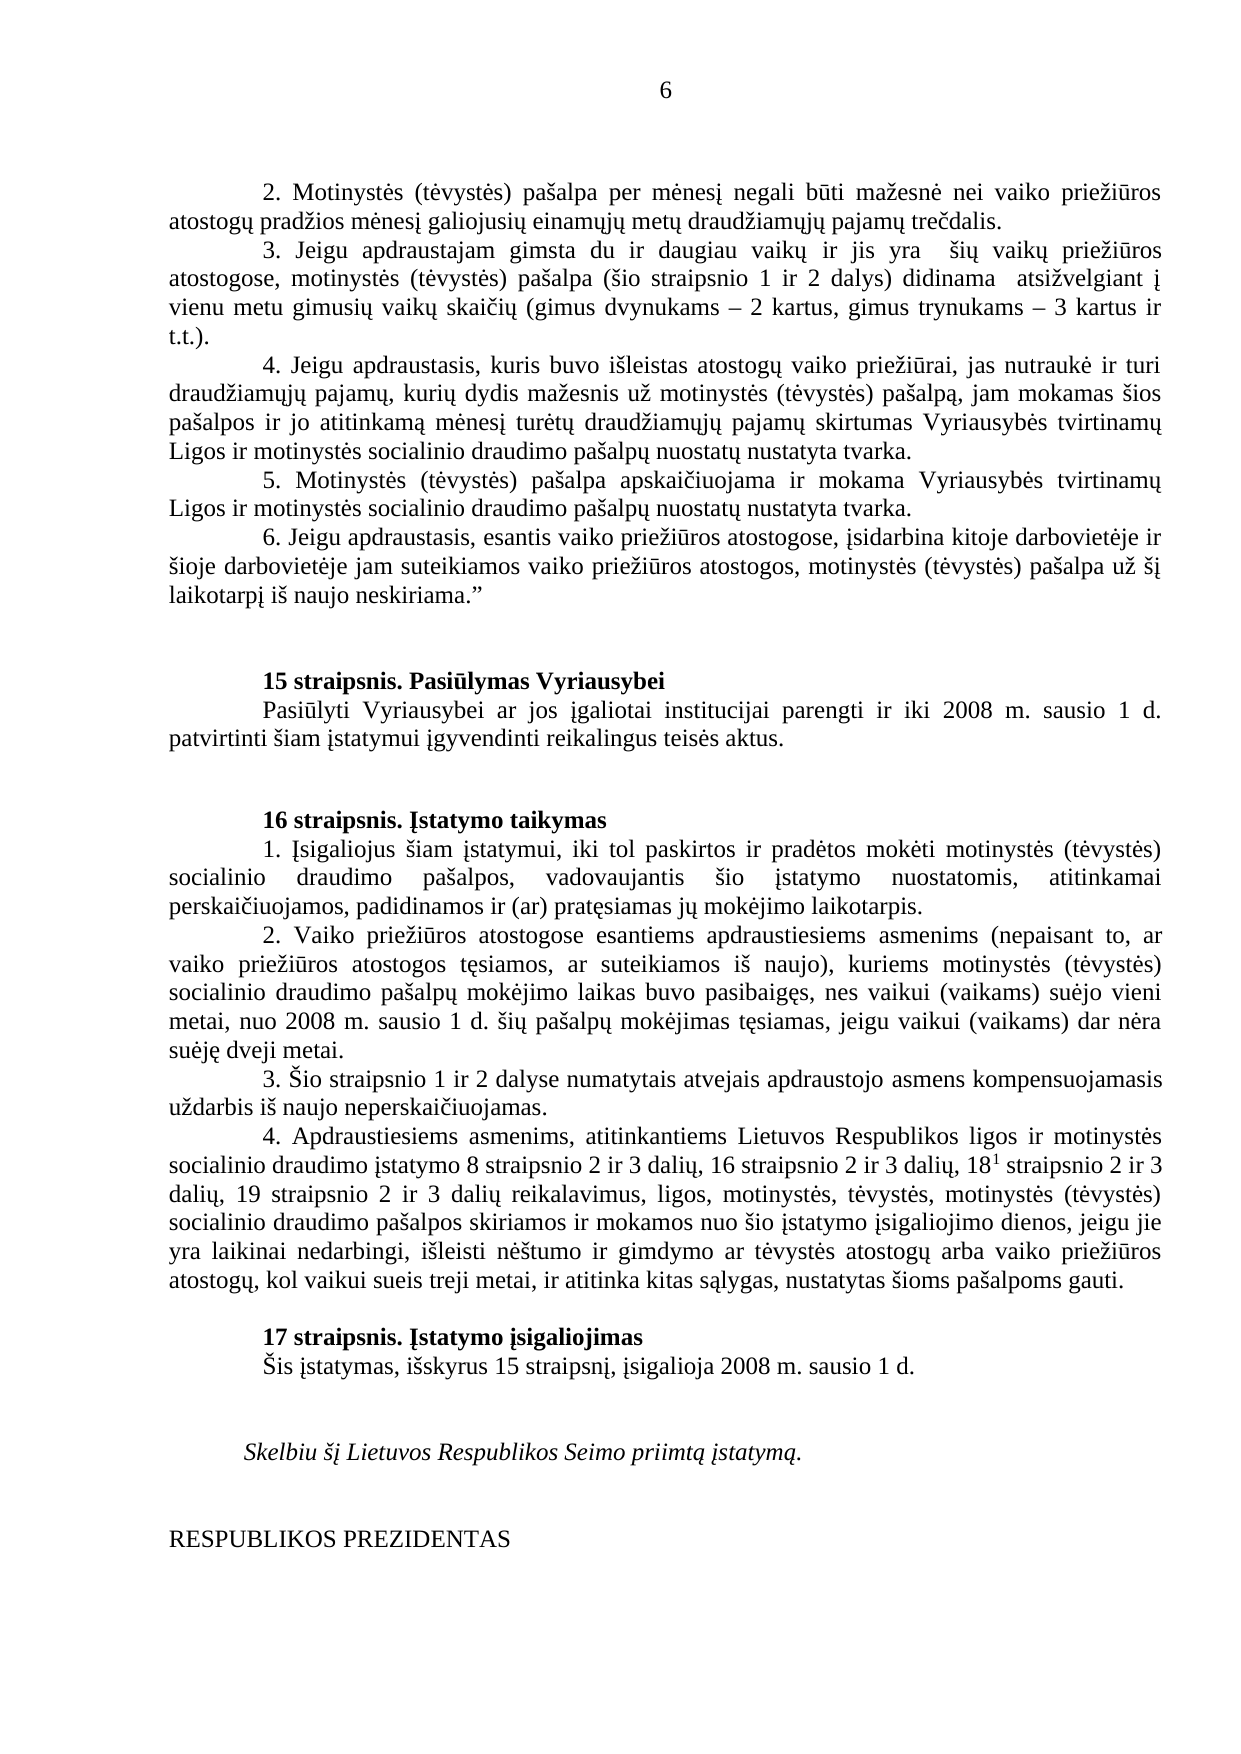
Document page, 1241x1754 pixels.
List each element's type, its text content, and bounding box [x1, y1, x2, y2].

text RESPUBLIKOS PREZIDENTAS [169, 1524, 1162, 1552]
text 4. Apdraustiesiems asmenims, atitinkantiems Lietuvos Respublikos ligos ir motinystės socialinio draudimo įstatymo 8 straipsnio 2 ir 3 dalių, 16 straipsnio 2 ir 3 dalių, 181 straipsnio 2 ir 3 dalių, 19 straipsnio 2 ir 3 dalių reikalavimus, ligos, motinystės, tėvystės, motinystės (tėvystės) socialinio draudimo pašalpos skiriamos ir mokamos nuo šio įstatymo įsigaliojimo dienos, jeigu jie yra laikinai nedarbingi, išleisti nėštumo ir gimdymo ar tėvystės atostogų arba vaiko priežiūros atostogų, kol vaikui sueis treji metai, ir atitinka kitas sąlygas, nustatytas šioms pašalpoms gauti. [169, 1121, 1162, 1294]
text 16 straipsnis. Įstatymo taikymas [169, 805, 1162, 834]
text Pasiūlyti Vyriausybei ar jos įgaliotai institucijai parengti ir iki 2008 m. sausio 1 d. patvirtinti šiam įstatymui įgyvendinti reikalingus teisės aktus. [169, 695, 1162, 752]
text 4. Jeigu apdraustasis, kuris buvo išleistas atostogų vaiko priežiūrai, jas nutraukė ir turi draudžiamųjų pajamų, kurių dydis mažesnis už motinystės (tėvystės) pašalpą, jam mokamas šios pašalpos ir jo atitinkamą mėnesį turėtų draudžiamųjų pajamų skirtumas Vyriausybės tvirtinamų Ligos ir motinystės socialinio draudimo pašalpų nuostatų nustatyta tvarka. [169, 350, 1162, 465]
text 6. Jeigu apdraustasis, esantis vaiko priežiūros atostogose, įsidarbina kitoje darbovietėje ir šioje darbovietėje jam suteikiamos vaiko priežiūros atostogos, motinystės (tėvystės) pašalpa už šį laikotarpį iš naujo neskiriama.” [169, 522, 1162, 608]
text 2. Motinystės (tėvystės) pašalpa per mėnesį negali būti mažesnė nei vaiko priežiūros atostogų pradžios mėnesį galiojusių einamųjų metų draudžiamųjų pajamų trečdalis. [169, 177, 1162, 235]
text 3. Šio straipsnio 1 ir 2 dalyse numatytais atvejais apdraustojo asmens kompensuojamasis uždarbis iš naujo neperskaičiuojamas. [169, 1064, 1162, 1121]
text 5. Motinystės (tėvystės) pašalpa apskaičiuojama ir mokama Vyriausybės tvirtinamų Ligos ir motinystės socialinio draudimo pašalpų nuostatų nustatyta tvarka. [169, 465, 1162, 522]
text 17 straipsnis. Įstatymo įsigaliojimas [169, 1322, 1162, 1351]
text 3. Jeigu apdraustajam gimsta du ir daugiau vaikų ir jis yra šių vaikų priežiūros atostogose, motinystės (tėvystės) pašalpa (šio straipsnio 1 ir 2 dalys) didinama atsižvelgiant į vienu metu gimusių vaikų skaičių (gimus dvynukams – 2 kartus, gimus trynukams – 3 kartus ir t.t.). [169, 235, 1162, 350]
text 2. Vaiko priežiūros atostogose esantiems apdraustiesiems asmenims (nepaisant to, ar vaiko priežiūros atostogos tęsiamos, ar suteikiamos iš naujo), kuriems motinystės (tėvystės) socialinio draudimo pašalpų mokėjimo laikas buvo pasibaigęs, nes vaikui (vaikams) suėjo vieni metai, nuo 2008 m. sausio 1 d. šių pašalpų mokėjimas tęsiamas, jeigu vaikui (vaikams) dar nėra suėję dveji metai. [169, 920, 1162, 1064]
text Skelbiu šį Lietuvos Respublikos Seimo priimtą įstatymą. [169, 1437, 1162, 1466]
text 15 straipsnis. Pasiūlymas Vyriausybei [169, 666, 1162, 695]
text 1. Įsigaliojus šiam įstatymui, iki tol paskirtos ir pradėtos mokėti motinystės (tėvystės) socialinio draudimo pašalpos, vadovaujantis šio įstatymo nuostatomis, atitinkamai perskaičiuojamos, padidinamos ir (ar) pratęsiamas jų mokėjimo laikotarpis. [169, 834, 1162, 920]
text Šis įstatymas, išskyrus 15 straipsnį, įsigalioja 2008 m. sausio 1 d. [169, 1351, 1162, 1380]
